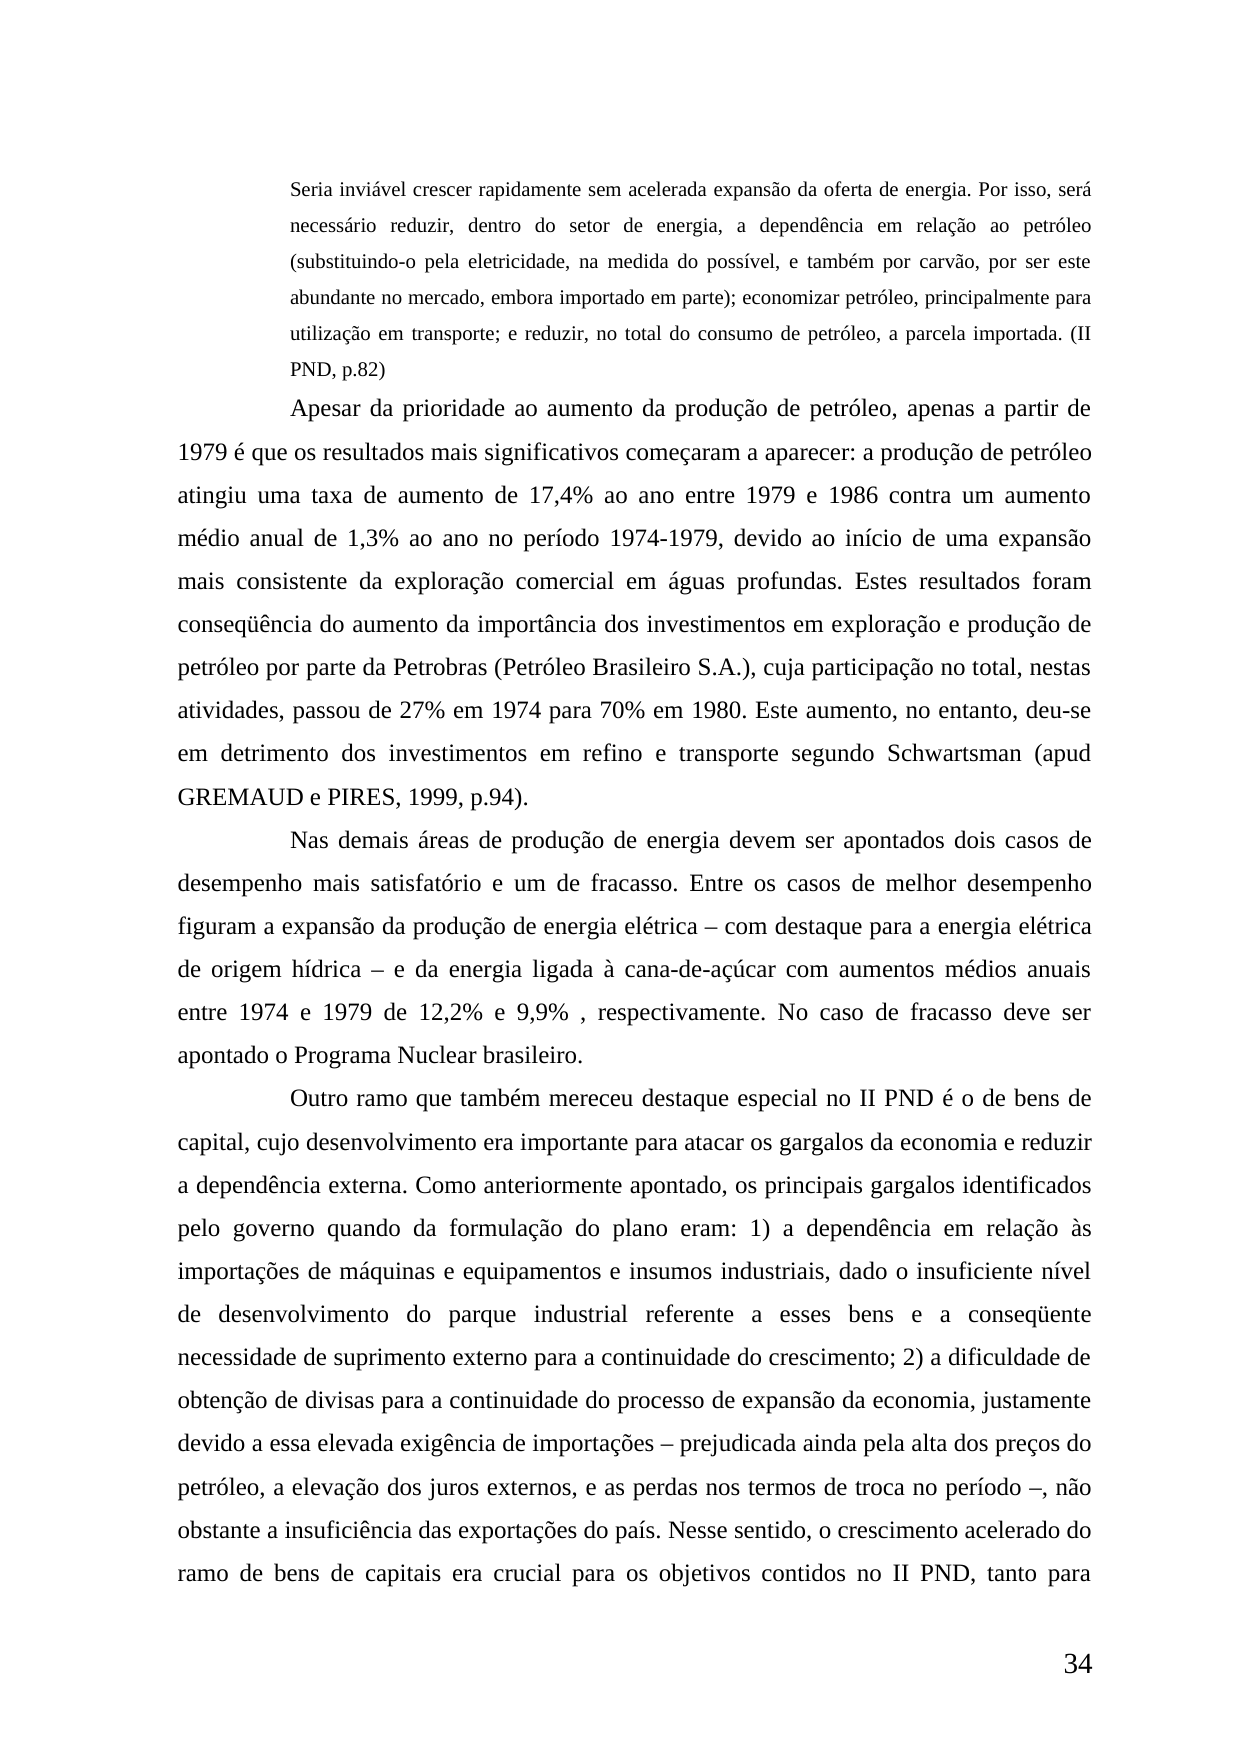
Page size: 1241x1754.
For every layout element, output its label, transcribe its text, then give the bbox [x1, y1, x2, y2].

text Nas demais áreas de produção de energia devem ser apontados dois casos de desempenho mais satisfatório e um de fracasso. Entre os casos de melhor desempenho figuram a expansão da produção de energia elétrica – com destaque para a energia elétrica de origem hídrica – e da energia ligada à cana-de-açúcar com aumentos médios anuais entre 1974 e 1979 de 12,2% e 9,9% , respectivamente. No caso de fracasso deve ser apontado o Programa Nuclear brasileiro. [177, 825, 1092, 1069]
text Apesar da prioridade ao aumento da produção de petróleo, apenas a partir de 1979 é que os resultados mais significativos começaram a aparecer: a produção de petróleo atingiu uma taxa de aumento de 17,4% ao ano entre 1979 e 1986 contra um aumento médio anual de 1,3% ao ano no período 1974-1979, devido ao início de uma expansão mais consistente da exploração comercial em águas profundas. Estes resultados foram conseqüência do aumento da importância dos investimentos em exploração e produção de petróleo por parte da Petrobras (Petróleo Brasileiro S.A.), cuja participação no total, nestas atividades, passou de 27% em 1974 para 70% em 1980. Este aumento, no entanto, deu-se em detrimento dos investimentos em refino e transporte segundo Schwartsman (apud GREMAUD e PIRES, 1999, p.94). [177, 393, 1092, 810]
text Outro ramo que também mereceu destaque especial no II PND é o de bens de capital, cujo desenvolvimento era importante para atacar os gargalos da economia e reduzir a dependência externa. Como anteriormente apontado, os principais gargalos identificados pelo governo quando da formulação do plano eram: 1) a dependência em relação às importações de máquinas e equipamentos e insumos industriais, dado o insuficiente nível de desenvolvimento do parque industrial referente a esses bens e a conseqüente necessidade de suprimento externo para a continuidade do crescimento; 2) a dificuldade de obtenção de divisas para a continuidade do processo de expansão da economia, justamente devido a essa elevada exigência de importações – prejudicada ainda pela alta dos preços do petróleo, a elevação dos juros externos, e as perdas nos termos de troca no período –, não obstante a insuficiência das exportações do país. Nesse sentido, o crescimento acelerado do ramo de bens de capitais era crucial para os objetivos contidos no II PND, tanto para [177, 1083, 1092, 1587]
text Seria inviável crescer rapidamente sem acelerada expansão da oferta de energia. Por isso, será necessário reduzir, dentro do setor de energia, a dependência em relação ao petróleo (substituindo-o pela eletricidade, na medida do possível, e também por carvão, por ser este abundante no mercado, embora importado em parte); economizar petróleo, principalmente para utilização em transporte; e reduzir, no total do consumo de petróleo, a parcela importada. (II PND, p.82) [290, 177, 1092, 381]
